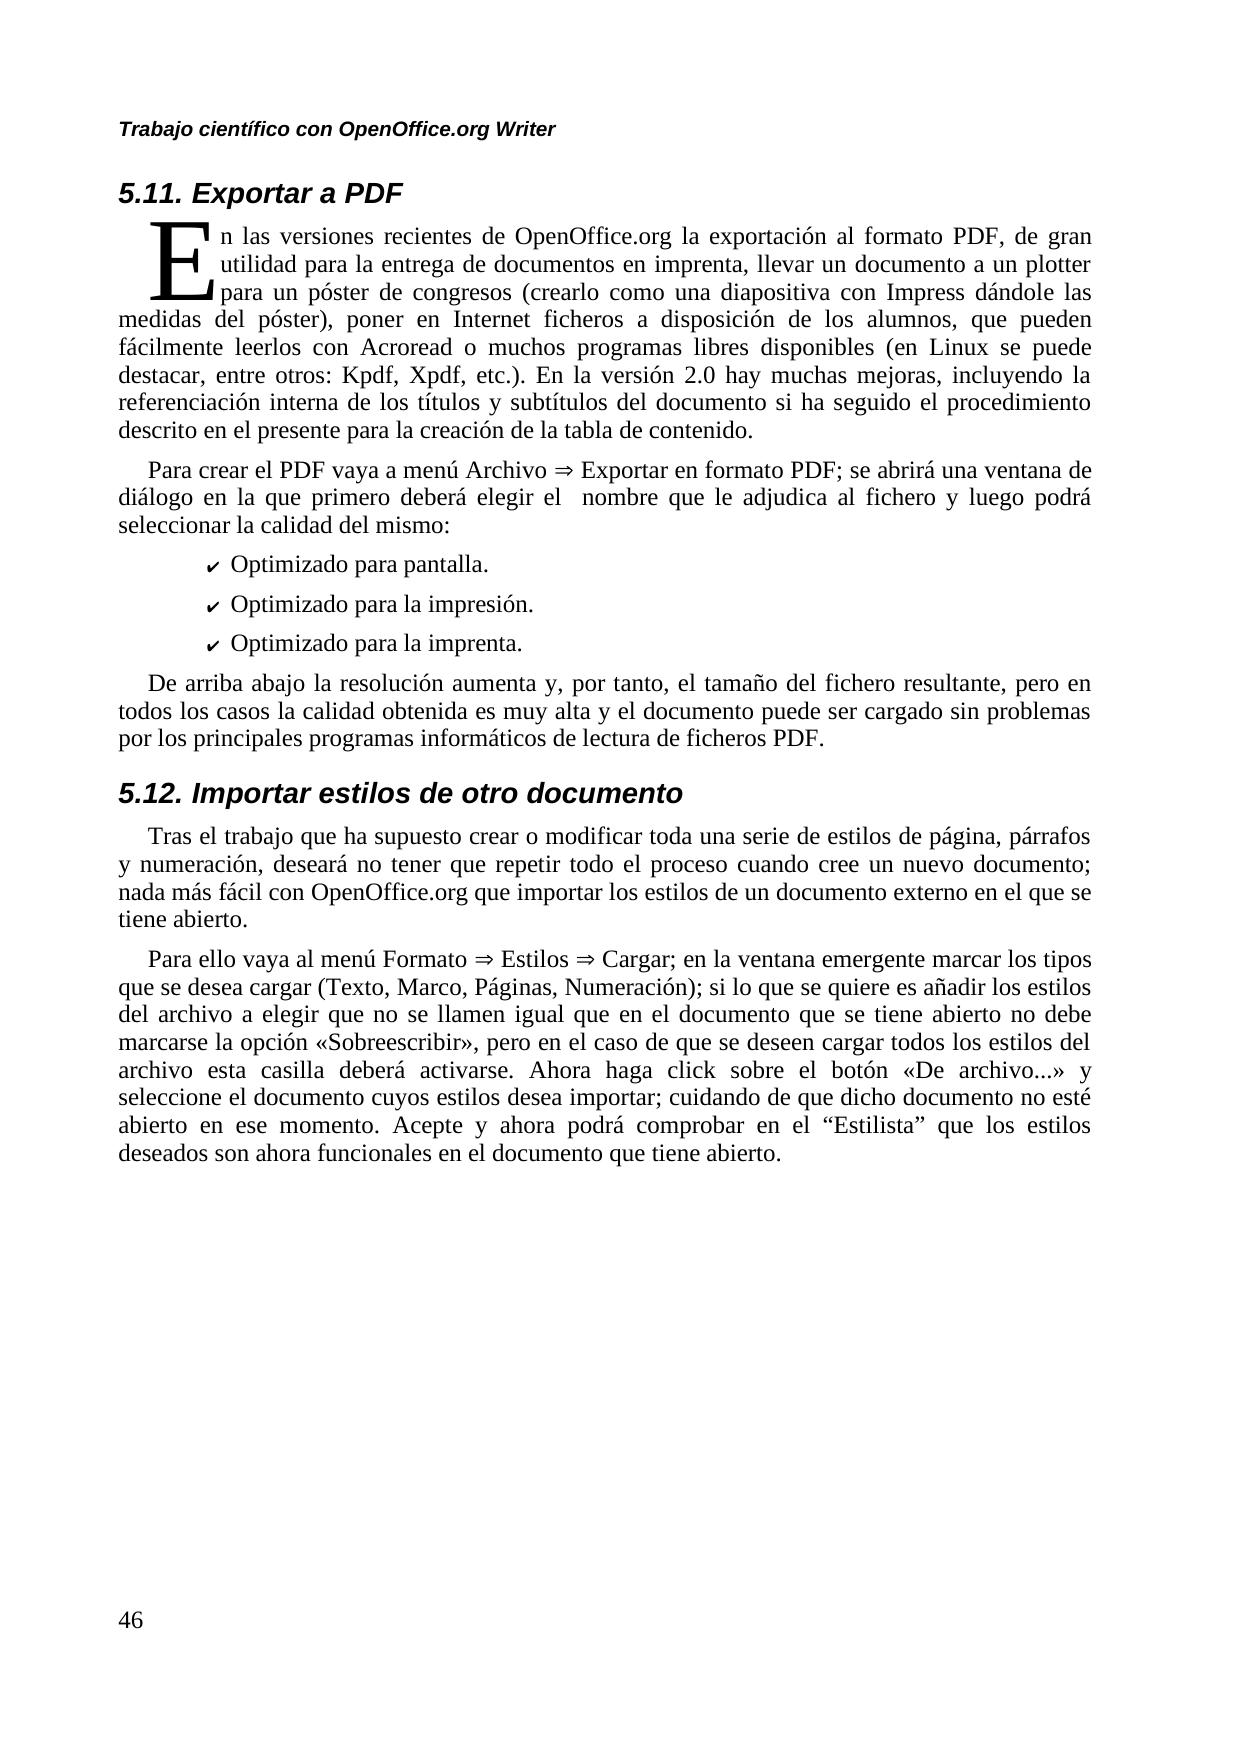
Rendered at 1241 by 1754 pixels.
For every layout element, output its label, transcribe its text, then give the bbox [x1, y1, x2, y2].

list Optimizado para la imprenta. [207, 629, 1093, 657]
list Optimizado para pantalla. [207, 551, 1093, 578]
list Optimizado para la impresión. [207, 590, 1093, 618]
text De arriba abajo la resolución aumenta y, por tanto, el tamaño del fichero resultante, pero en todos los casos la calidad obtenida es muy alta y el documento puede ser cargado sin problemas por los principales programas informáticos de lectura de ficheros PDF. [118, 669, 1093, 752]
text Para ello vaya al menú Formato ⇒ Estilos ⇒ Cargar; en la ventana emergente marcar los tipos que se desea cargar (Texto, Marco, Páginas, Numeración); si lo que se quiere es añadir los estilos del archivo a elegir que no se llamen igual que en el documento que se tiene abierto no debe marcarse la opción «Sobreescribir», pero en el caso de que se deseen cargar todos los estilos del archivo esta casilla deberá activarse. Ahora haga click sobre el botón «De archivo...» y seleccione el documento cuyos estilos desea importar; cuidando de que dicho documento no esté abierto en ese momento. Acepte y ahora podrá comprobar en el “Estilista” que los estilos deseados son ahora funcionales en el documento que tiene abierto. [118, 945, 1093, 1167]
subtitle Importar estilos de otro documento [118, 777, 1093, 810]
text En las versiones recientes de OpenOffice.org la exportación al formato PDF, de gran utilidad para la entrega de documentos en imprenta, llevar un documento a un plotter para un póster de congresos (crearlo como una diapositiva con Impress dándole las medidas del póster), poner en Internet ficheros a disposición de los alumnos, que pueden fácilmente leerlos con Acroread o muchos programas libres disponibles (en Linux se puede destacar, entre otros: Kpdf, Xpdf, etc.). En la versión 2.0 hay muchas mejoras, incluyendo la referenciación interna de los títulos y subtítulos del documento si ha seguido el procedimiento descrito en el presente para la creación de la tabla de contenido. [118, 222, 1093, 444]
text Para crear el PDF vaya a menú Archivo ⇒ Exportar en formato PDF; se abrirá una ventana de diálogo en la que primero deberá elegir el nombre que le adjudica al fichero y luego podrá seleccionar la calidad del mismo: [118, 456, 1093, 539]
subtitle Exportar a PDF [118, 177, 1093, 210]
text Tras el trabajo que ha supuesto crear o modificar toda una serie de estilos de página, párrafos y numeración, deseará no tener que repetir todo el proceso cuando cree un nuevo documento; nada más fácil con OpenOffice.org que importar los estilos de un documento externo en el que se tiene abierto. [118, 822, 1093, 933]
